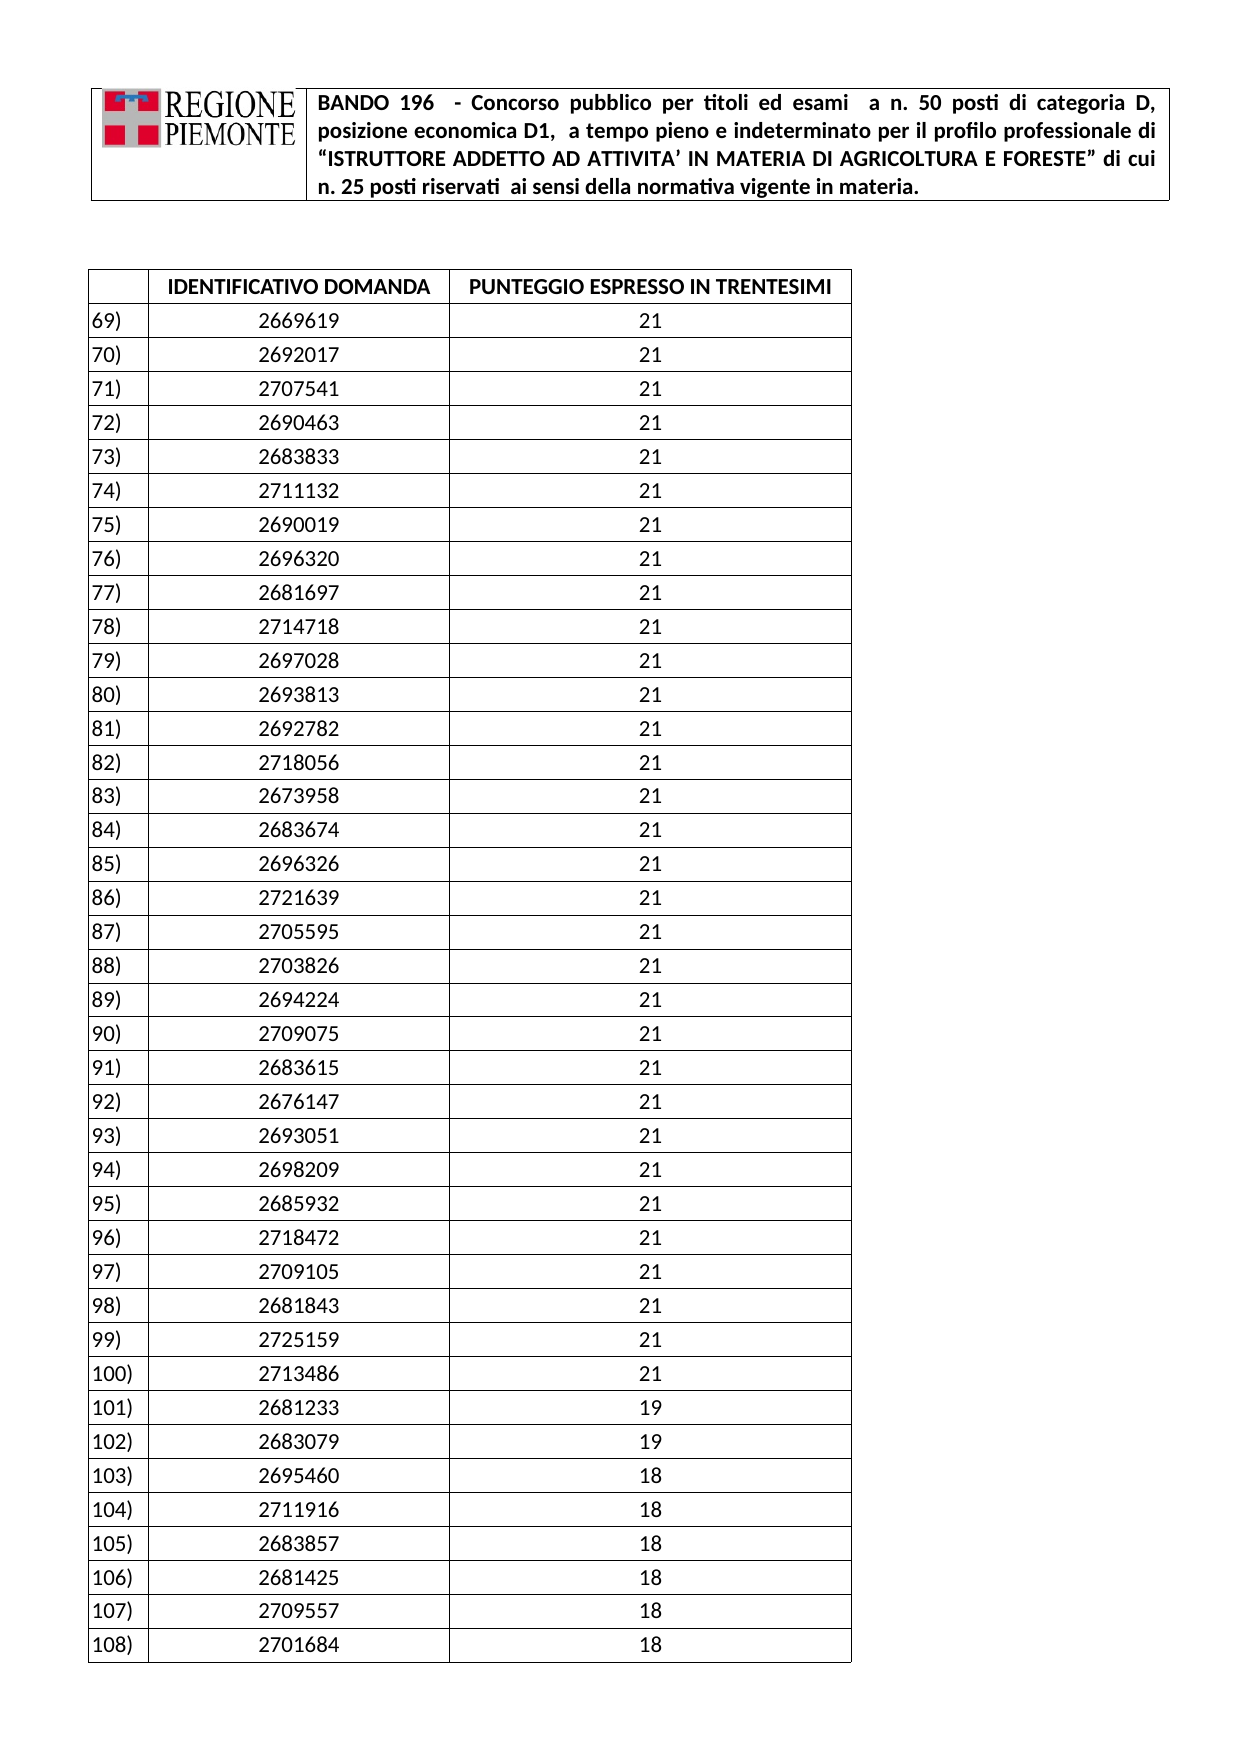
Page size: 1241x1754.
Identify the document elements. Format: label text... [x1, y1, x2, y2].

table_cell [89, 1629, 148, 1662]
table_cell [89, 508, 148, 541]
table_cell 2698209 [149, 1153, 449, 1186]
table_cell 21 [450, 1051, 851, 1084]
table_cell 21 [450, 1357, 851, 1390]
table_cell 21 [450, 780, 851, 813]
table_cell [89, 1187, 148, 1220]
table_cell 18 [450, 1493, 851, 1526]
table_cell [89, 304, 148, 337]
table_cell 21 [450, 814, 851, 847]
table_cell [89, 678, 148, 711]
table_cell 2703826 [149, 950, 449, 982]
table_cell [89, 338, 148, 371]
table_cell 2718056 [149, 746, 449, 779]
table_cell 2721639 [149, 882, 449, 914]
table_cell 21 [450, 882, 851, 914]
table_cell 21 [450, 1221, 851, 1254]
table_cell [89, 780, 148, 813]
table_cell 2709075 [149, 1017, 449, 1050]
table_cell 2696326 [149, 848, 449, 881]
table_cell 2707541 [149, 372, 449, 405]
table_cell [89, 1153, 148, 1186]
table_cell 21 [450, 406, 851, 439]
table_cell 21 [450, 746, 851, 779]
table_cell 21 [450, 1187, 851, 1220]
table_cell 18 [450, 1595, 851, 1628]
table_cell [89, 1255, 148, 1288]
table_cell 21 [450, 950, 851, 982]
table_cell [89, 1119, 148, 1152]
table_cell [89, 1561, 148, 1594]
table_cell 2683674 [149, 814, 449, 847]
table_cell 2694224 [149, 984, 449, 1016]
table_cell [89, 610, 148, 643]
table_cell 19 [450, 1425, 851, 1458]
table_cell 21 [450, 678, 851, 711]
table_cell [89, 440, 148, 473]
table_cell 2676147 [149, 1085, 449, 1118]
table_cell [89, 1221, 148, 1254]
table_cell 21 [450, 338, 851, 371]
table_cell [89, 1493, 148, 1526]
table_cell 2692782 [149, 712, 449, 745]
table_cell 2718472 [149, 1221, 449, 1254]
table_cell 18 [450, 1629, 851, 1662]
table_cell [89, 1051, 148, 1084]
table_cell [89, 950, 148, 982]
table_cell [89, 712, 148, 745]
table_cell 21 [450, 542, 851, 575]
table_cell 21 [450, 474, 851, 507]
table_cell [89, 1527, 148, 1560]
table_cell 21 [450, 610, 851, 643]
table_cell [89, 882, 148, 914]
table_cell 21 [450, 372, 851, 405]
table_cell 2681233 [149, 1391, 449, 1424]
table_cell 2683857 [149, 1527, 449, 1560]
table_cell [89, 1085, 148, 1118]
table_cell 2714718 [149, 610, 449, 643]
table_cell 21 [450, 848, 851, 881]
table_cell [89, 746, 148, 779]
table_cell 2696320 [149, 542, 449, 575]
table_cell 2693051 [149, 1119, 449, 1152]
table_cell [89, 372, 148, 405]
table_cell 21 [450, 1119, 851, 1152]
table_header [89, 270, 148, 303]
table_cell 21 [450, 508, 851, 541]
table_header IDENTIFICATIVO DOMANDA [149, 270, 449, 303]
table_cell 2683833 [149, 440, 449, 473]
table_cell 21 [450, 1323, 851, 1356]
table_cell 2692017 [149, 338, 449, 371]
table_cell 21 [450, 576, 851, 609]
table_cell [89, 848, 148, 881]
table_cell 21 [450, 984, 851, 1016]
table_cell 2690019 [149, 508, 449, 541]
table_cell 21 [450, 1085, 851, 1118]
table_cell 2711916 [149, 1493, 449, 1526]
table_cell [89, 1425, 148, 1458]
table_cell [89, 576, 148, 609]
table_cell 2693813 [149, 678, 449, 711]
table_cell 21 [450, 1153, 851, 1186]
table_cell [89, 644, 148, 677]
table_cell 21 [450, 644, 851, 677]
table_cell 2705595 [149, 916, 449, 948]
table_cell 18 [450, 1561, 851, 1594]
table_cell 19 [450, 1391, 851, 1424]
table_cell [89, 1357, 148, 1390]
table_cell [89, 542, 148, 575]
table_cell 21 [450, 712, 851, 745]
table_cell 21 [450, 304, 851, 337]
table_cell 2701684 [149, 1629, 449, 1662]
table_cell 2685932 [149, 1187, 449, 1220]
table_cell 2711132 [149, 474, 449, 507]
table_cell 21 [450, 440, 851, 473]
table_cell 21 [450, 1255, 851, 1288]
table_cell 2683079 [149, 1425, 449, 1458]
table_cell 2669619 [149, 304, 449, 337]
table_cell [89, 984, 148, 1016]
table_cell 2681425 [149, 1561, 449, 1594]
table_cell 21 [450, 1017, 851, 1050]
table_cell 18 [450, 1459, 851, 1492]
table_cell 2681697 [149, 576, 449, 609]
table_cell [89, 1323, 148, 1356]
table_cell [89, 1289, 148, 1322]
table_cell [89, 1391, 148, 1424]
table_cell 2709557 [149, 1595, 449, 1628]
table_cell [89, 1459, 148, 1492]
table_cell [89, 406, 148, 439]
table_cell 2713486 [149, 1357, 449, 1390]
table_cell 21 [450, 1289, 851, 1322]
table_cell [89, 814, 148, 847]
table_header PUNTEGGIO ESPRESSO IN TRENTESIMI [450, 270, 851, 303]
picture [101, 87, 296, 148]
table_cell 21 [450, 916, 851, 948]
table_cell 2695460 [149, 1459, 449, 1492]
table_cell 2683615 [149, 1051, 449, 1084]
table_cell [89, 474, 148, 507]
table_cell [89, 1595, 148, 1628]
table_cell 2709105 [149, 1255, 449, 1288]
table_cell 2725159 [149, 1323, 449, 1356]
table_cell 2690463 [149, 406, 449, 439]
table_cell [89, 916, 148, 948]
table_cell 18 [450, 1527, 851, 1560]
table_cell 2673958 [149, 780, 449, 813]
table_cell [89, 1017, 148, 1050]
table_cell 2681843 [149, 1289, 449, 1322]
table_cell 2697028 [149, 644, 449, 677]
